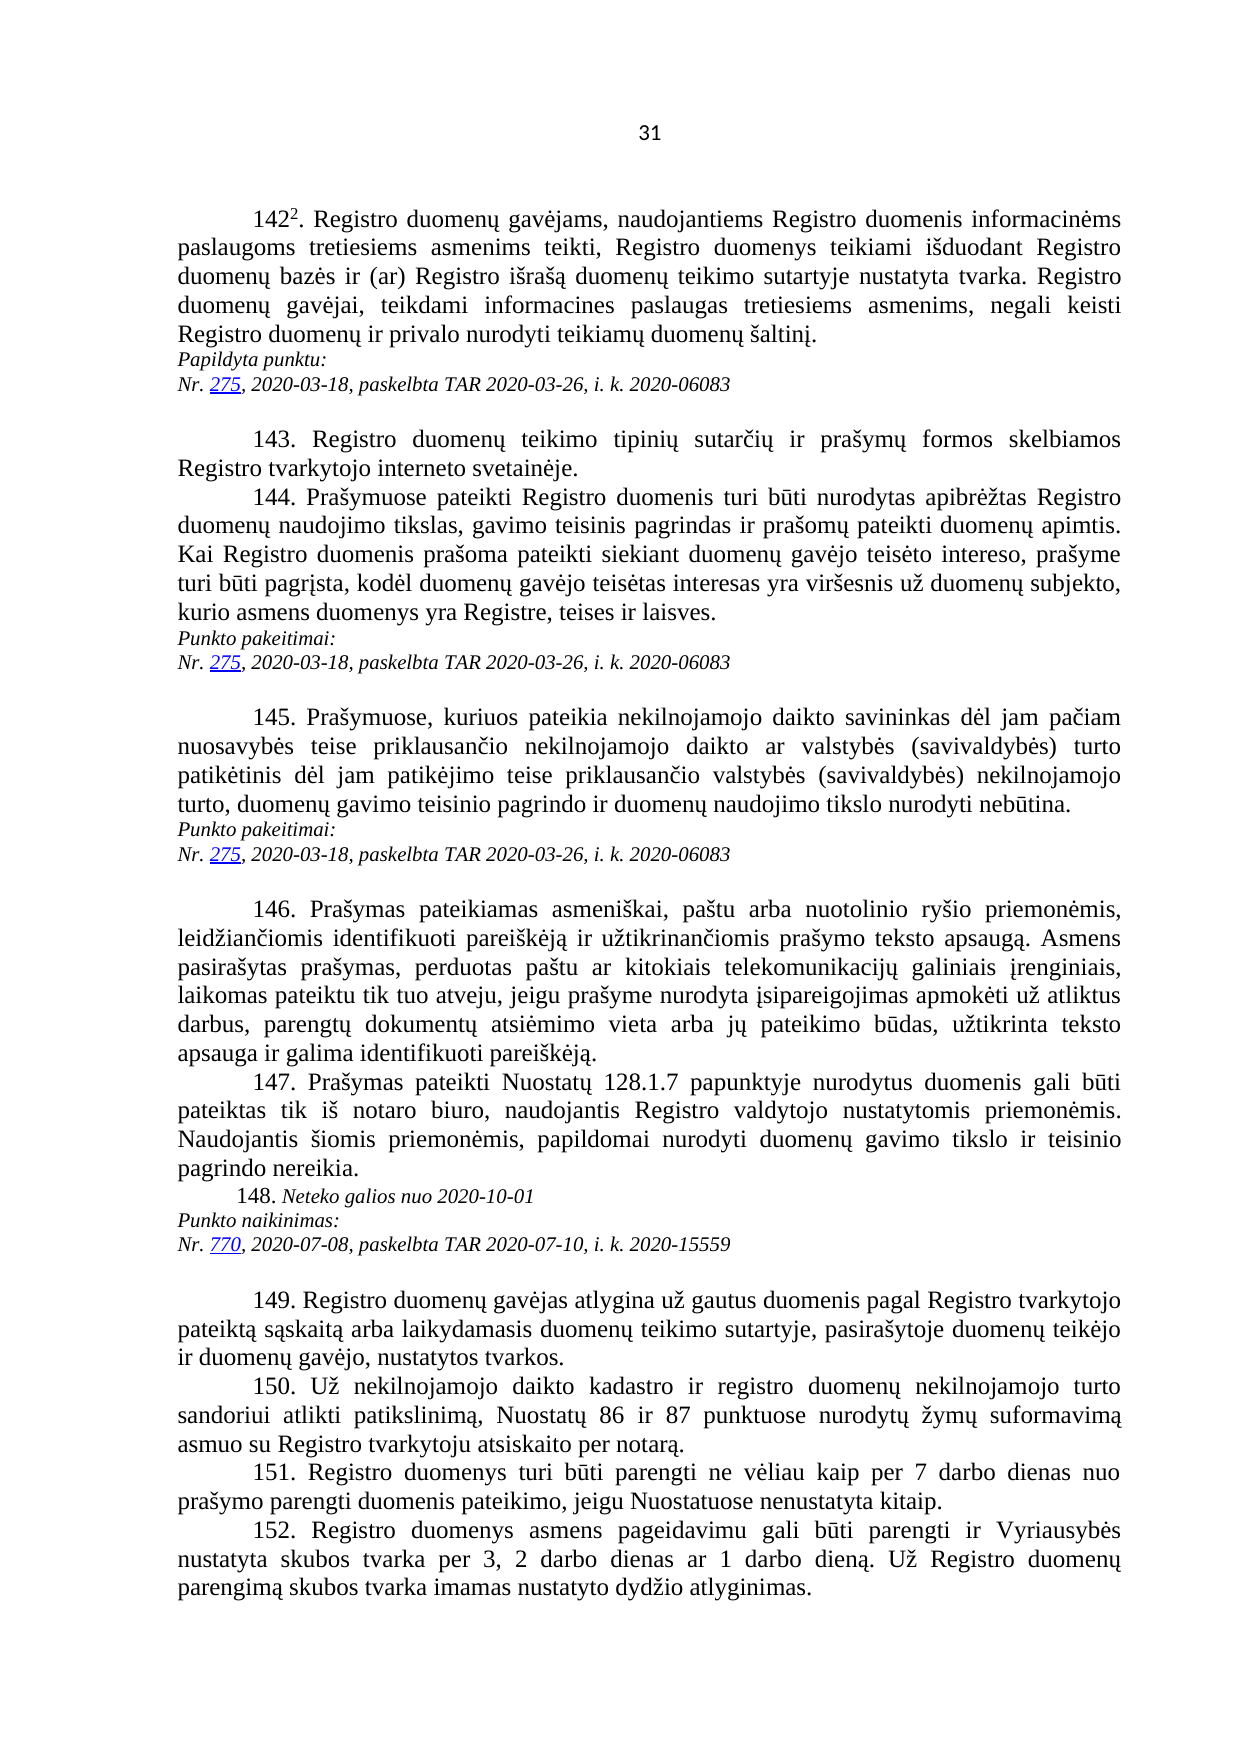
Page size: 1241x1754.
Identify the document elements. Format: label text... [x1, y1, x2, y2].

text 150. Už nekilnojamojo daikto kadastro ir registro duomenų nekilnojamojo turto sandoriui atlikti patikslinimą, Nuostatų 86 ir 87 punktuose nurodytų žymų suformavimą asmuo su Registro tvarkytoju atsiskaito per notarą. [177, 1371, 1122, 1457]
text 146. Prašymas pateikiamas asmeniškai, paštu arba nuotolinio ryšio priemonėmis, leidžiančiomis identifikuoti pareiškėją ir užtikrinančiomis prašymo teksto apsaugą. Asmens pasirašytas prašymas, perduotas paštu ar kitokiais telekomunikacijų galiniais įrenginiais, laikomas pateiktu tik tuo atveju, jeigu prašyme nurodyta įsipareigojimas apmokėti už atliktus darbus, parengtų dokumentų atsiėmimo vieta arba jų pateikimo būdas, užtikrinta teksto apsauga ir galima identifikuoti pareiškėją. [177, 894, 1122, 1067]
text 144. Prašymuose pateikti Registro duomenis turi būti nurodytas apibrėžtas Registro duomenų naudojimo tikslas, gavimo teisinis pagrindas ir prašomų pateikti duomenų apimtis. Kai Registro duomenis prašoma pateikti siekiant duomenų gavėjo teisėto intereso, prašyme turi būti pagrįsta, kodėl duomenų gavėjo teisėtas interesas yra viršesnis už duomenų subjekto, kurio asmens duomenys yra Registre, teises ir laisves. [177, 482, 1122, 626]
text Punkto naikinimas: [177, 1208, 1122, 1232]
text Papildyta punktu: [177, 347, 1122, 371]
text 143. Registro duomenų teikimo tipinių sutarčių ir prašymų formos skelbiamos Registro tvarkytojo interneto svetainėje. [177, 424, 1122, 482]
text 149. Registro duomenų gavėjas atlygina už gautus duomenis pagal Registro tvarkytojo pateiktą sąskaitą arba laikydamasis duomenų teikimo sutartyje, pasirašytoje duomenų teikėjo ir duomenų gavėjo, nustatytos tvarkos. [177, 1285, 1122, 1371]
text 151. Registro duomenys turi būti parengti ne vėliau kaip per 7 darbo dienas nuo prašymo parengti duomenis pateikimo, jeigu Nuostatuose nenustatyta kitaip. [177, 1457, 1122, 1515]
text Nr. 275, 2020-03-18, paskelbta TAR 2020-03-26, i. k. 2020-06083 [177, 841, 1122, 866]
text 145. Prašymuose, kuriuos pateikia nekilnojamojo daikto savininkas dėl jam pačiam nuosavybės teise priklausančio nekilnojamojo daikto ar valstybės (savivaldybės) turto patikėtinis dėl jam patikėjimo teise priklausančio valstybės (savivaldybės) nekilnojamojo turto, duomenų gavimo teisinio pagrindo ir duomenų naudojimo tikslo nurodyti nebūtina. [177, 702, 1122, 817]
text Nr. 770, 2020-07-08, paskelbta TAR 2020-07-10, i. k. 2020-15559 [177, 1232, 1122, 1256]
text 148. Neteko galios nuo 2020-10-01 [177, 1182, 1122, 1208]
text Nr. 275, 2020-03-18, paskelbta TAR 2020-03-26, i. k. 2020-06083 [177, 649, 1122, 674]
text 147. Prašymas pateikti Nuostatų 128.1.7 papunktyje nurodytus duomenis gali būti pateiktas tik iš notaro biuro, naudojantis Registro valdytojo nustatytomis priemonėmis. Naudojantis šiomis priemonėmis, papildomai nurodyti duomenų gavimo tikslo ir teisinio pagrindo nereikia. [177, 1067, 1122, 1182]
text Nr. 275, 2020-03-18, paskelbta TAR 2020-03-26, i. k. 2020-06083 [177, 371, 1122, 396]
text Punkto pakeitimai: [177, 817, 1122, 841]
text 1422. Registro duomenų gavėjams, naudojantiems Registro duomenis informacinėms paslaugoms tretiesiems asmenims teikti, Registro duomenys teikiami išduodant Registro duomenų bazės ir (ar) Registro išrašą duomenų teikimo sutartyje nustatyta tvarka. Registro duomenų gavėjai, teikdami informacines paslaugas tretiesiems asmenims, negali keisti Registro duomenų ir privalo nurodyti teikiamų duomenų šaltinį. [177, 204, 1122, 347]
text 152. Registro duomenys asmens pageidavimu gali būti parengti ir Vyriausybės nustatyta skubos tvarka per 3, 2 darbo dienas ar 1 darbo dieną. Už Registro duomenų parengimą skubos tvarka imamas nustatyto dydžio atlyginimas. [177, 1515, 1122, 1601]
text Punkto pakeitimai: [177, 626, 1122, 649]
